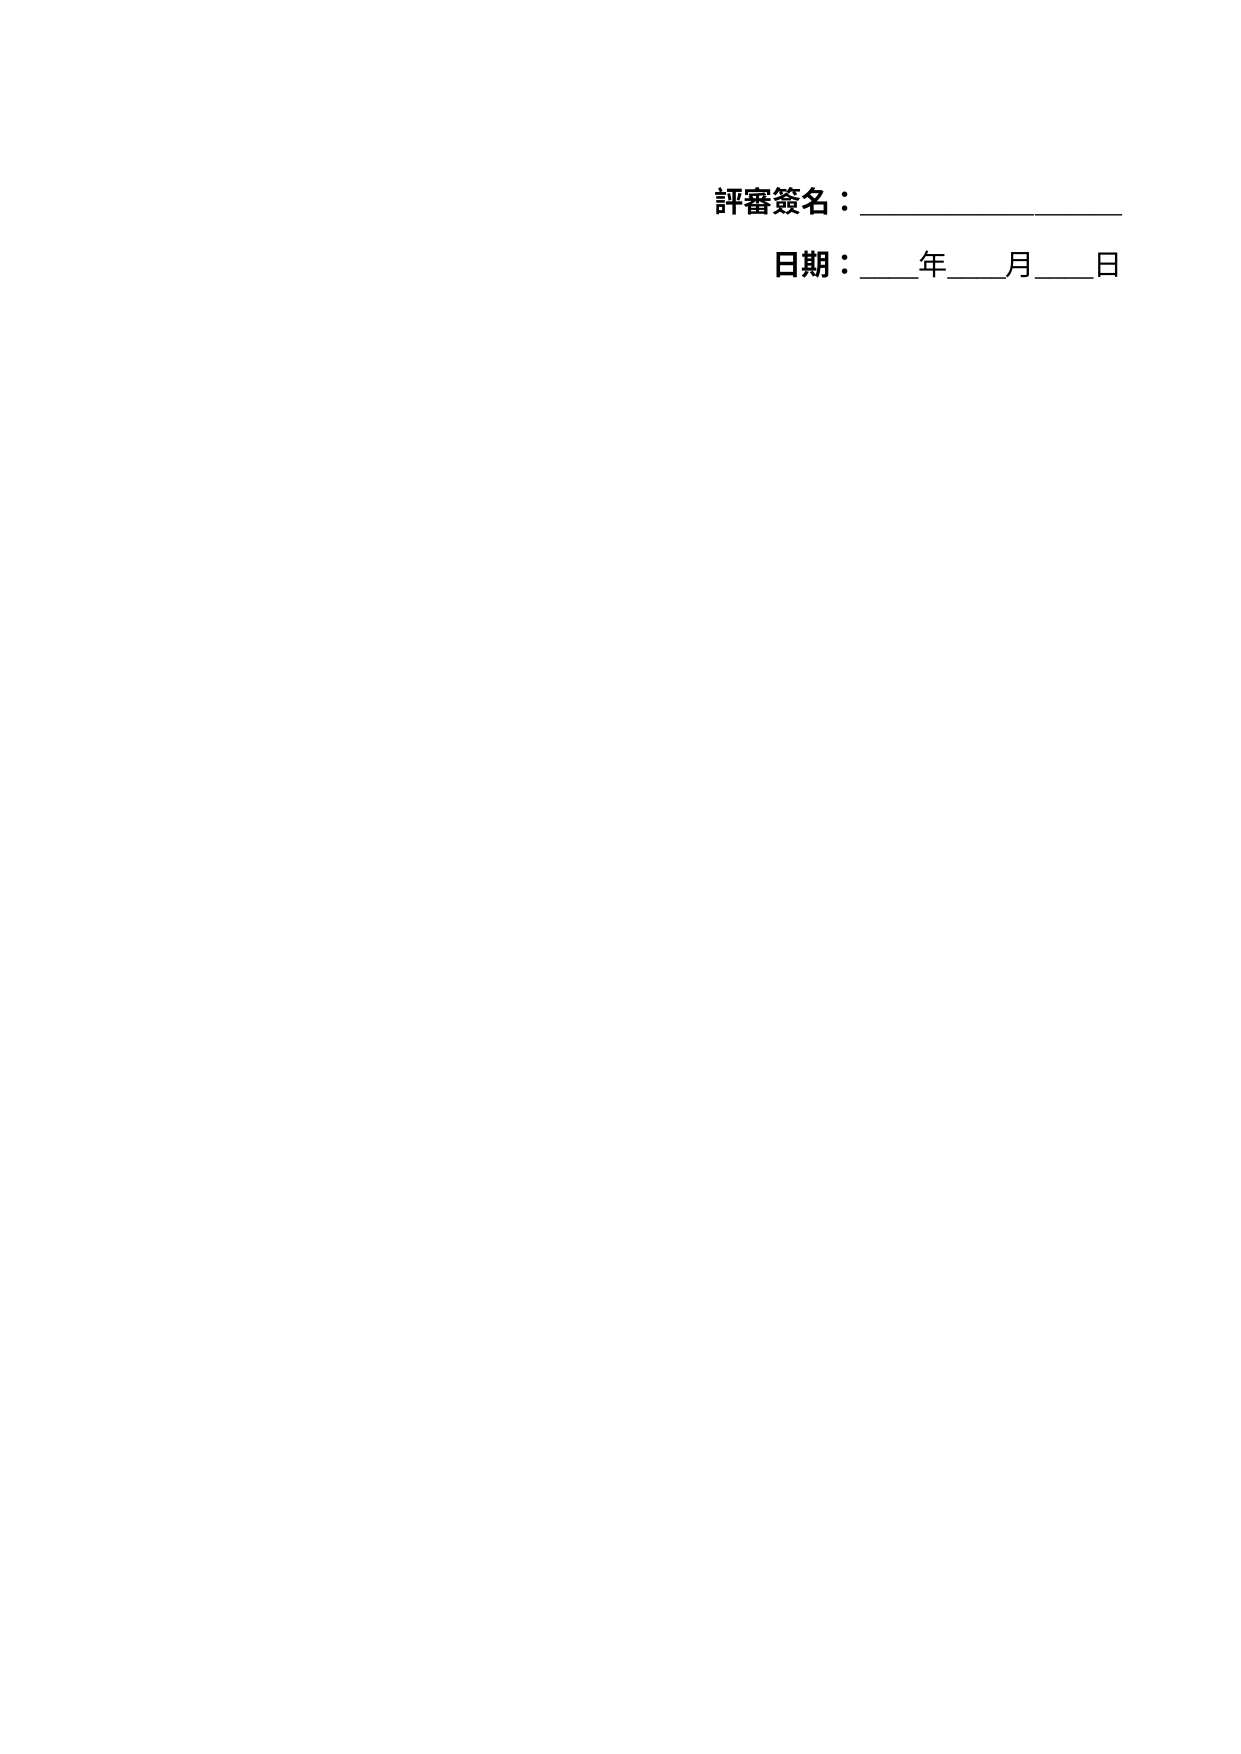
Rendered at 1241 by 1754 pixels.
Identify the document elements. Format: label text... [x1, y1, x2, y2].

text 評審簽名：＿＿＿＿＿＿＿＿＿ [118, 158, 1122, 221]
text 日期：____年____月____日 [118, 221, 1122, 283]
